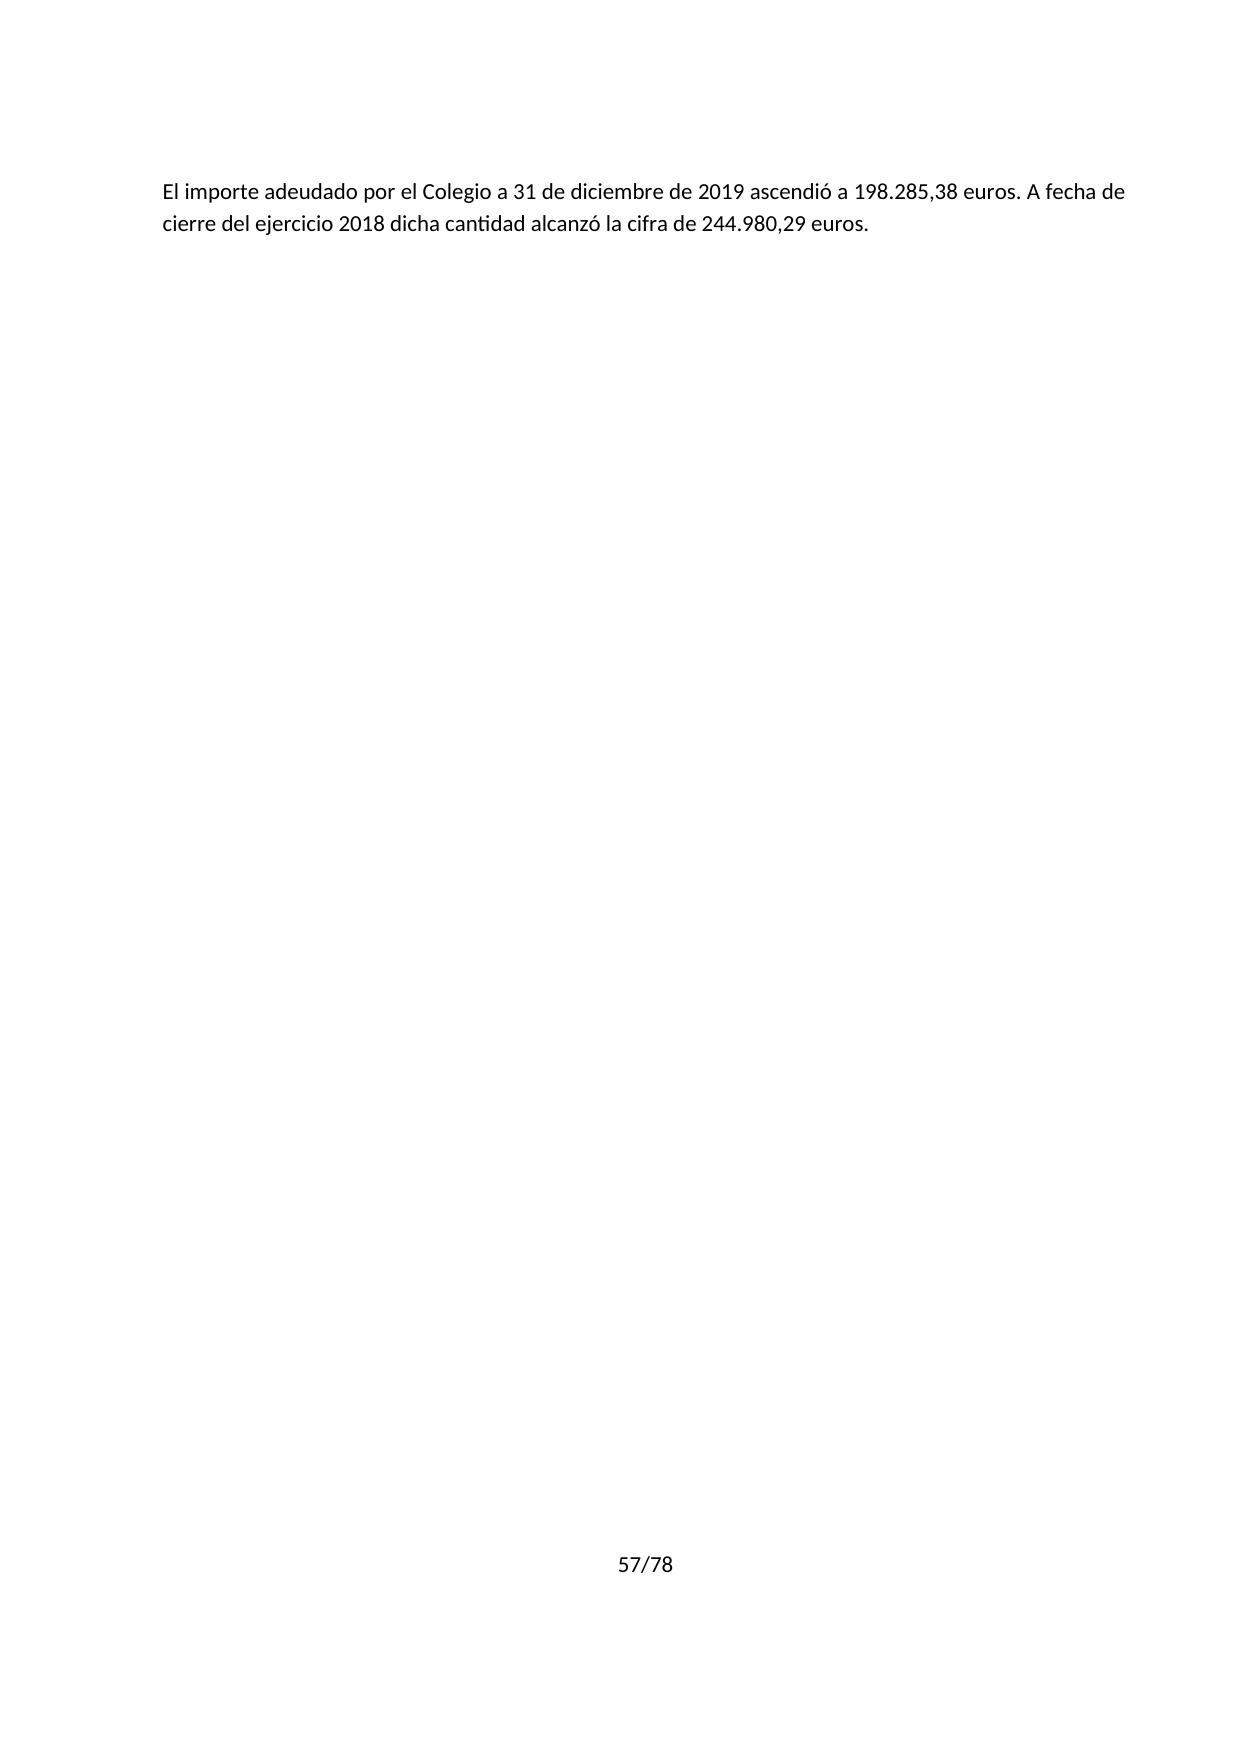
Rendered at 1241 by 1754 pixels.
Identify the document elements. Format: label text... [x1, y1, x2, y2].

text El importe adeudado por el Colegio a 31 de diciembre de 2019 ascendió a 198.285,38 euros. A fecha de cierre del ejercicio 2018 dicha cantidad alcanzó la cifra de 244.980,29 euros. [162, 177, 1128, 237]
